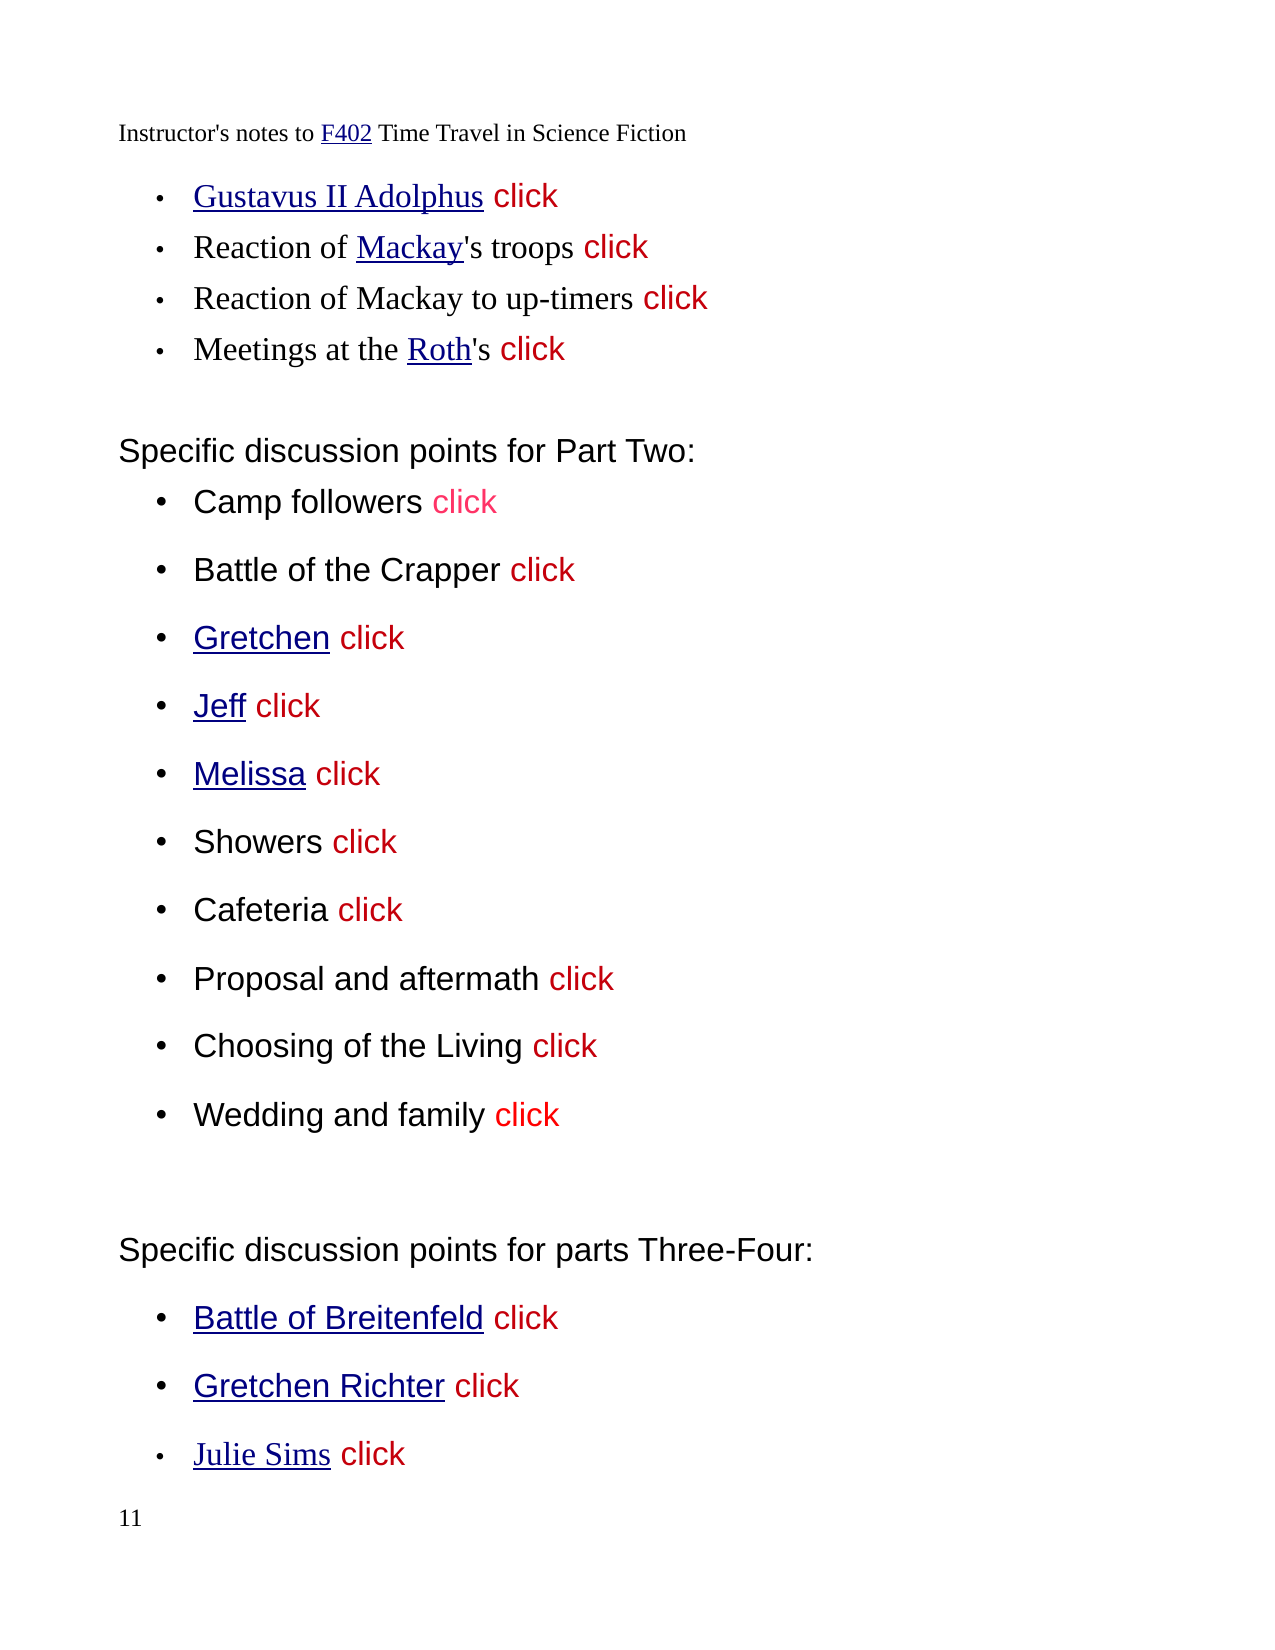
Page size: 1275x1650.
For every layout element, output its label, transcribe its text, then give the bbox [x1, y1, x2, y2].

list Jeff click [156, 686, 1157, 725]
list Gretchen Richter click [156, 1366, 1157, 1405]
list Meetings at the Roth's click [156, 329, 1157, 368]
list Showers click [156, 822, 1157, 861]
list Choosing of the Living click [156, 1027, 1157, 1065]
text Specific discussion points for Part Two: [118, 431, 1157, 470]
list Reaction of Mackay's troops click [156, 227, 1157, 266]
list Reaction of Mackay to up-timers click [156, 278, 1157, 317]
list Gustavus II Adolphus click [156, 176, 1157, 215]
list Battle of Breitenfeld click [156, 1298, 1157, 1337]
list Battle of the Crapper click [156, 550, 1157, 589]
list Cafeteria click [156, 891, 1157, 929]
list Gretchen click [156, 618, 1157, 657]
list Julie Sims click [156, 1434, 1157, 1473]
list Camp followers click [156, 482, 1157, 521]
list Proposal and aftermath click [156, 958, 1157, 997]
text Specific discussion points for parts Three-Four: [118, 1231, 1157, 1269]
list Wedding and family click [156, 1094, 1157, 1133]
list Melissa click [156, 754, 1157, 793]
